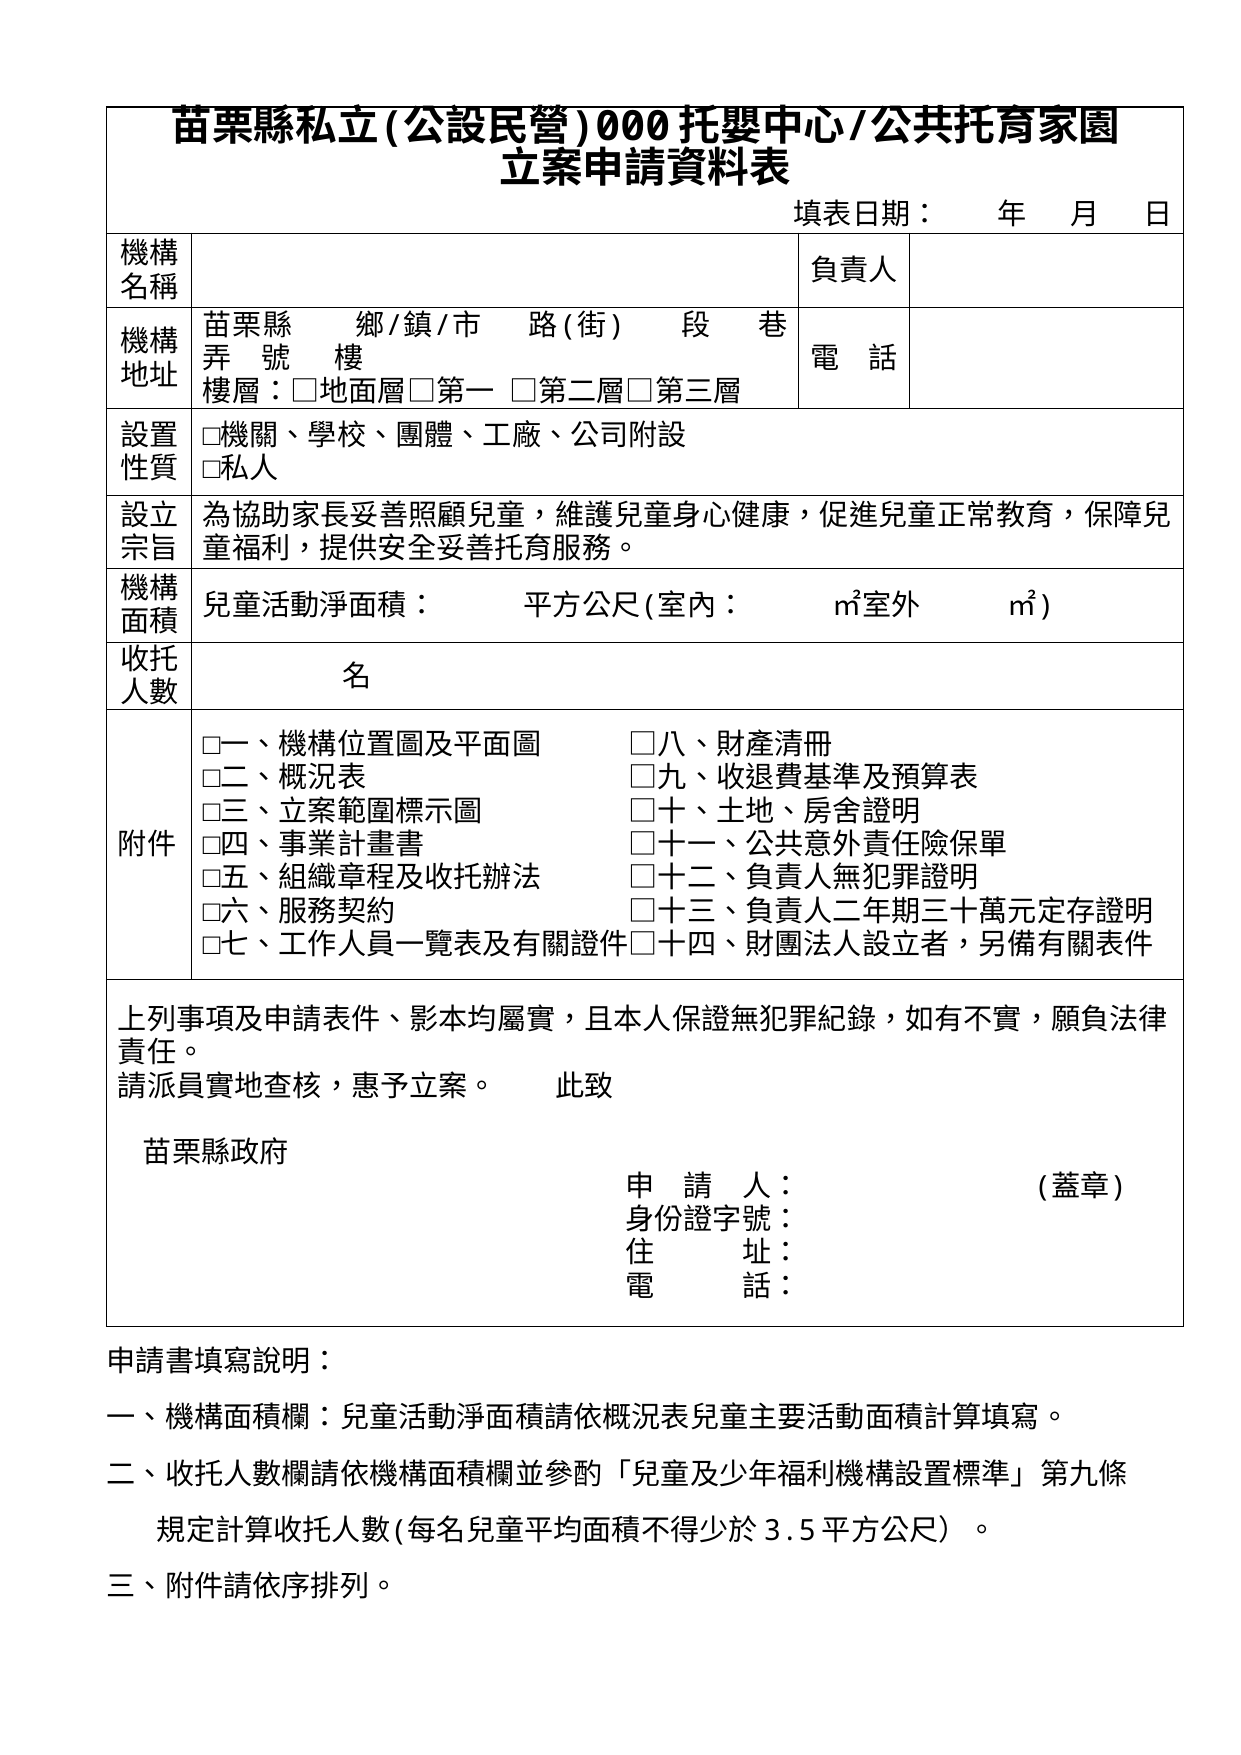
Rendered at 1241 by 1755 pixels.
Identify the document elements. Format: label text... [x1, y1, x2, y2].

table_cell 兒童活動淨面積： 平方公尺(室內： ㎡室外 ㎡) [192, 569, 1183, 642]
table_cell 機構面積 [107, 569, 191, 642]
table_cell □機關、學校、團體、工廠、公司附設 □私人 [192, 409, 1183, 495]
text 申請書填寫說明： [106, 1327, 1134, 1383]
table_cell 機構名稱 [107, 234, 191, 307]
table_cell □一、機構位置圖及平面圖 □八、財產清冊 □二、概況表 □九、收退費基準及預算表 □三、立案範圍標示圖 □十、土地、房舍證明 □四、事業計畫書 □十一、公共意外責任險保單 □五、組織章程及收托辦法 □十二、負責人無犯罪證明 □六、服務契約 □十三、負責人二年期三十萬元定存證明 □七、工作人員一覽表及有關證件□十四、財團法人設立者，另備有關表件 [192, 710, 1183, 979]
text 一、機構面積欄：兒童活動淨面積請依概況表兒童主要活動面積計算填寫。 [106, 1383, 1134, 1439]
table_cell 電 話 [799, 308, 909, 408]
table_cell 為協助家長妥善照顧兒童，維護兒童身心健康，促進兒童正常教育，保障兒童福利，提供安全妥善托育服務。 [192, 496, 1183, 568]
table_cell [910, 308, 1183, 408]
table_cell 負責人 [799, 234, 909, 307]
text 二、收托人數欄請依機構面積欄並參酌「兒童及少年福利機構設置標準」第九條規定計算收托人數(每名兒童平均面積不得少於3.5平方公尺）。 [106, 1439, 1134, 1552]
table_cell 附件 [107, 710, 191, 979]
table_header 苗栗縣私立(公設民營)000托嬰中心/公共托育家園 立案申請資料表 填表日期： 年 月 日 [107, 108, 1183, 232]
table_cell 設立宗旨 [107, 496, 191, 568]
table_cell [192, 234, 798, 307]
table_cell 設置性質 [107, 409, 191, 495]
table_cell 苗栗縣 鄉/鎮/市 路(街) 段 巷 弄 號 樓 樓層：□地面層□第一 □第二層□第三層 [192, 308, 798, 408]
table_cell 上列事項及申請表件、影本均屬實，且本人保證無犯罪紀錄，如有不實，願負法律責任。 請派員實地查核，惠予立案。 此致 苗栗縣政府 申 請 人： (蓋章) 身份證字號： 住 址： 電 話： [107, 980, 1183, 1326]
text 三、附件請依序排列。 [106, 1552, 1134, 1608]
table_cell 機構地址 [107, 308, 191, 408]
table_cell 收托人數 [107, 643, 191, 709]
table_cell [910, 234, 1183, 307]
table_cell 名 [192, 643, 1183, 709]
